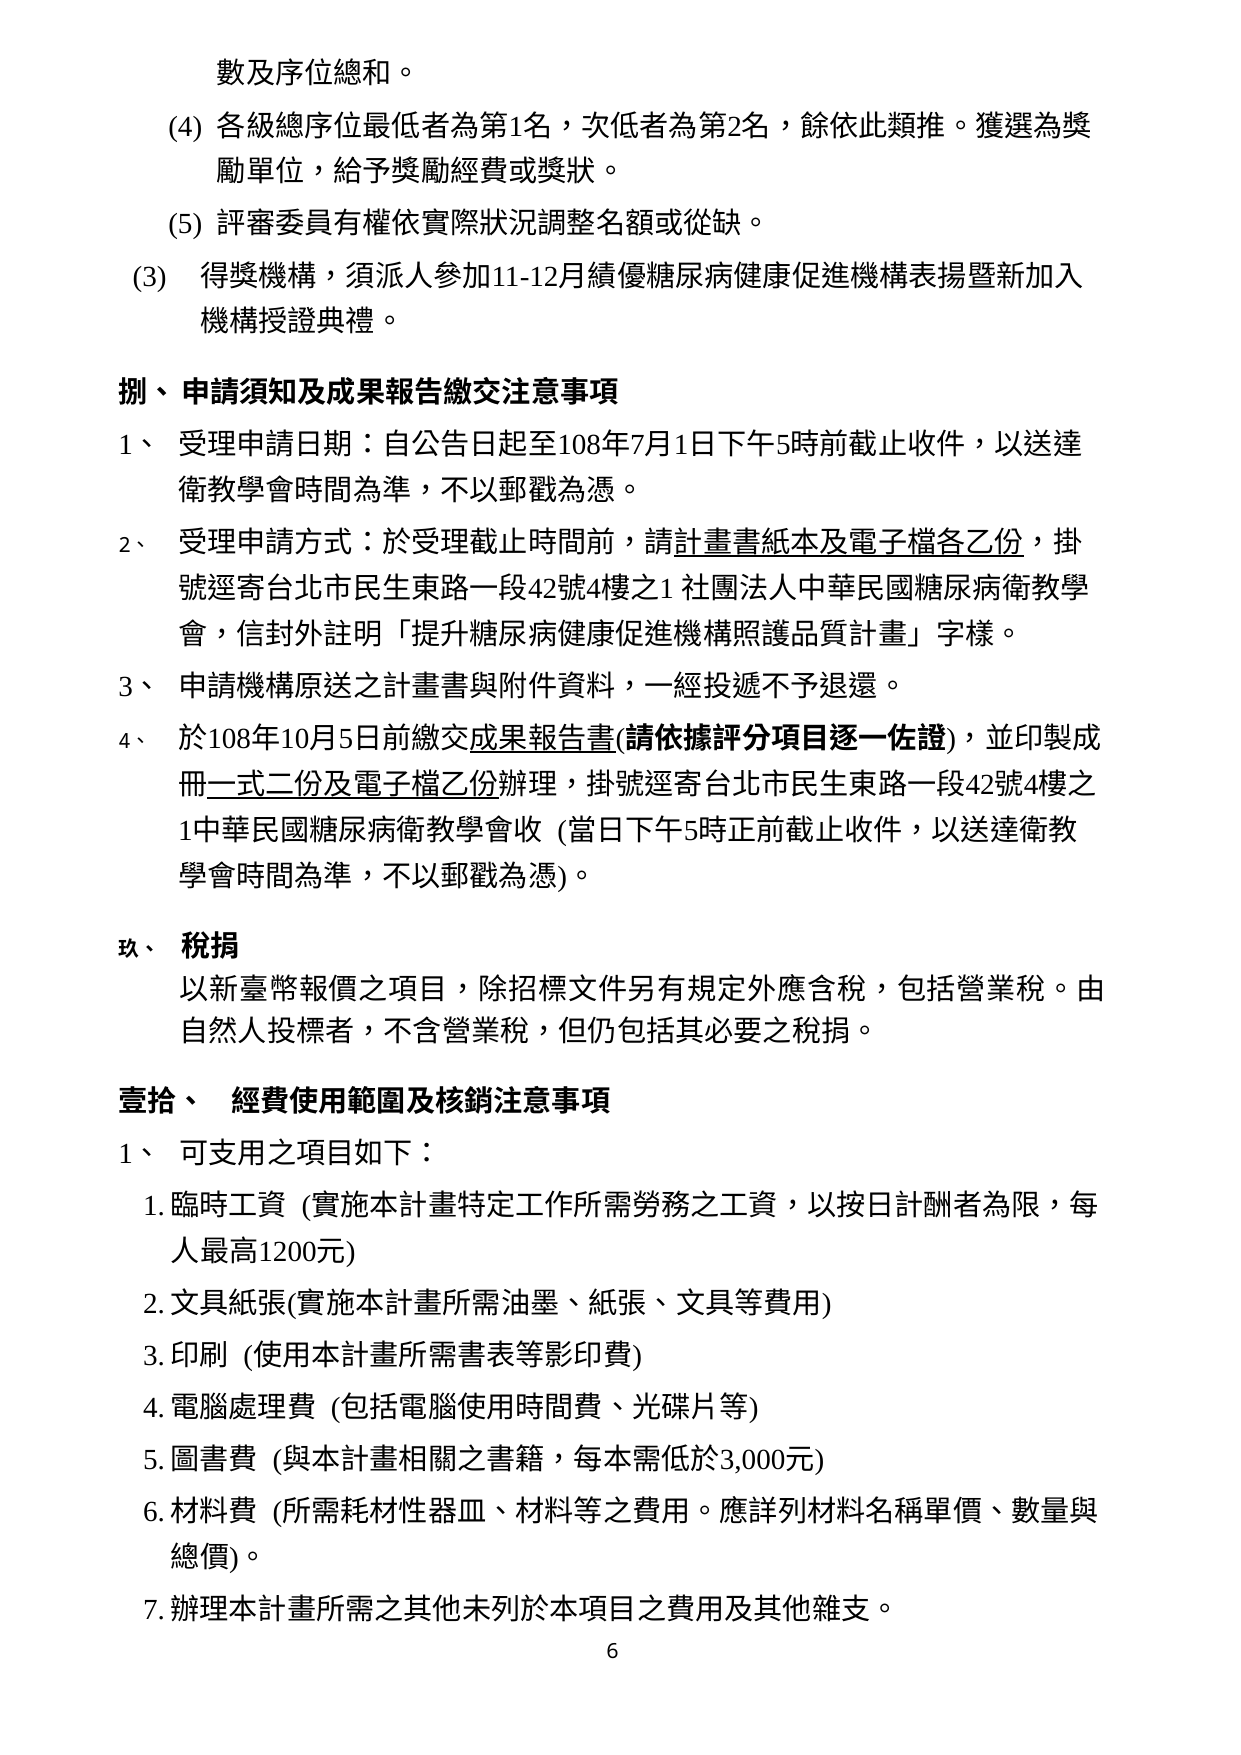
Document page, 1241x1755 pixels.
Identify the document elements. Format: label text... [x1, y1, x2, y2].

list 各級總序位最低者為第1名，次低者為第2名，餘依此類推。獲選為獎勵單位，給予獎勵經費或獎狀。 [168, 99, 1106, 191]
list 稅捐 [118, 920, 1106, 966]
list 評審委員有權依實際狀況調整名額或從缺。 [168, 197, 1106, 243]
list 印刷 (使用本計畫所需書表等影印費) [143, 1328, 1106, 1374]
list 受理申請日期：自公告日起至108年7月1日下午5時前截止收件，以送達衛教學會時間為準，不以郵戳為憑。 [118, 418, 1106, 510]
list 文具紙張(實施本計畫所需油墨、紙張、文具等費用) [143, 1276, 1106, 1322]
list 得獎機構，須派人參加11-12月績優糖尿病健康促進機構表揚暨新加入機構授證典禮。 [132, 249, 1106, 341]
text 以新臺幣報價之項目，除招標文件另有規定外應含稅，包括營業稅。由自然人投標者，不含營業稅，但仍包括其必要之稅捐。 [179, 966, 1106, 1049]
list 臨時工資 (實施本計畫特定工作所需勞務之工資，以按日計酬者為限，每人最高1200元) [143, 1178, 1106, 1270]
list 經費使用範圍及核銷注意事項 [118, 1074, 1106, 1120]
list 數及序位總和。 [168, 47, 1106, 93]
list 辦理本計畫所需之其他未列於本項目之費用及其他雜支。 [143, 1583, 1106, 1628]
list 於108年10月5日前繳交成果報告書(請依據評分項目逐一佐證)，並印製成冊一式二份及電子檔乙份辦理，掛號逕寄台北市民生東路一段42號4樓之1中華民國糖尿病衛教學會收 (當日下午5時正前截止收件，以送達衛教學會時間為準，不以郵戳為憑)。 [118, 712, 1106, 895]
list 受理申請方式：於受理截止時間前，請計畫書紙本及電子檔各乙份，掛號逕寄台北市民生東路一段42號4樓之1 社團法人中華民國糖尿病衛教學會，信封外註明「提升糖尿病健康促進機構照護品質計畫」字樣。 [118, 516, 1106, 653]
list 申請機構原送之計畫書與附件資料，一經投遞不予退還。 [118, 660, 1106, 706]
list 電腦處理費 (包括電腦使用時間費、光碟片等) [143, 1381, 1106, 1426]
list 申請須知及成果報告繳交注意事項 [118, 366, 1106, 412]
list 圖書費 (與本計畫相關之書籍，每本需低於3,000元) [143, 1433, 1106, 1478]
list 材料費 (所需耗材性器皿、材料等之費用。應詳列材料名稱單價、數量與總價)。 [143, 1485, 1106, 1576]
list 可支用之項目如下： [118, 1126, 1106, 1172]
